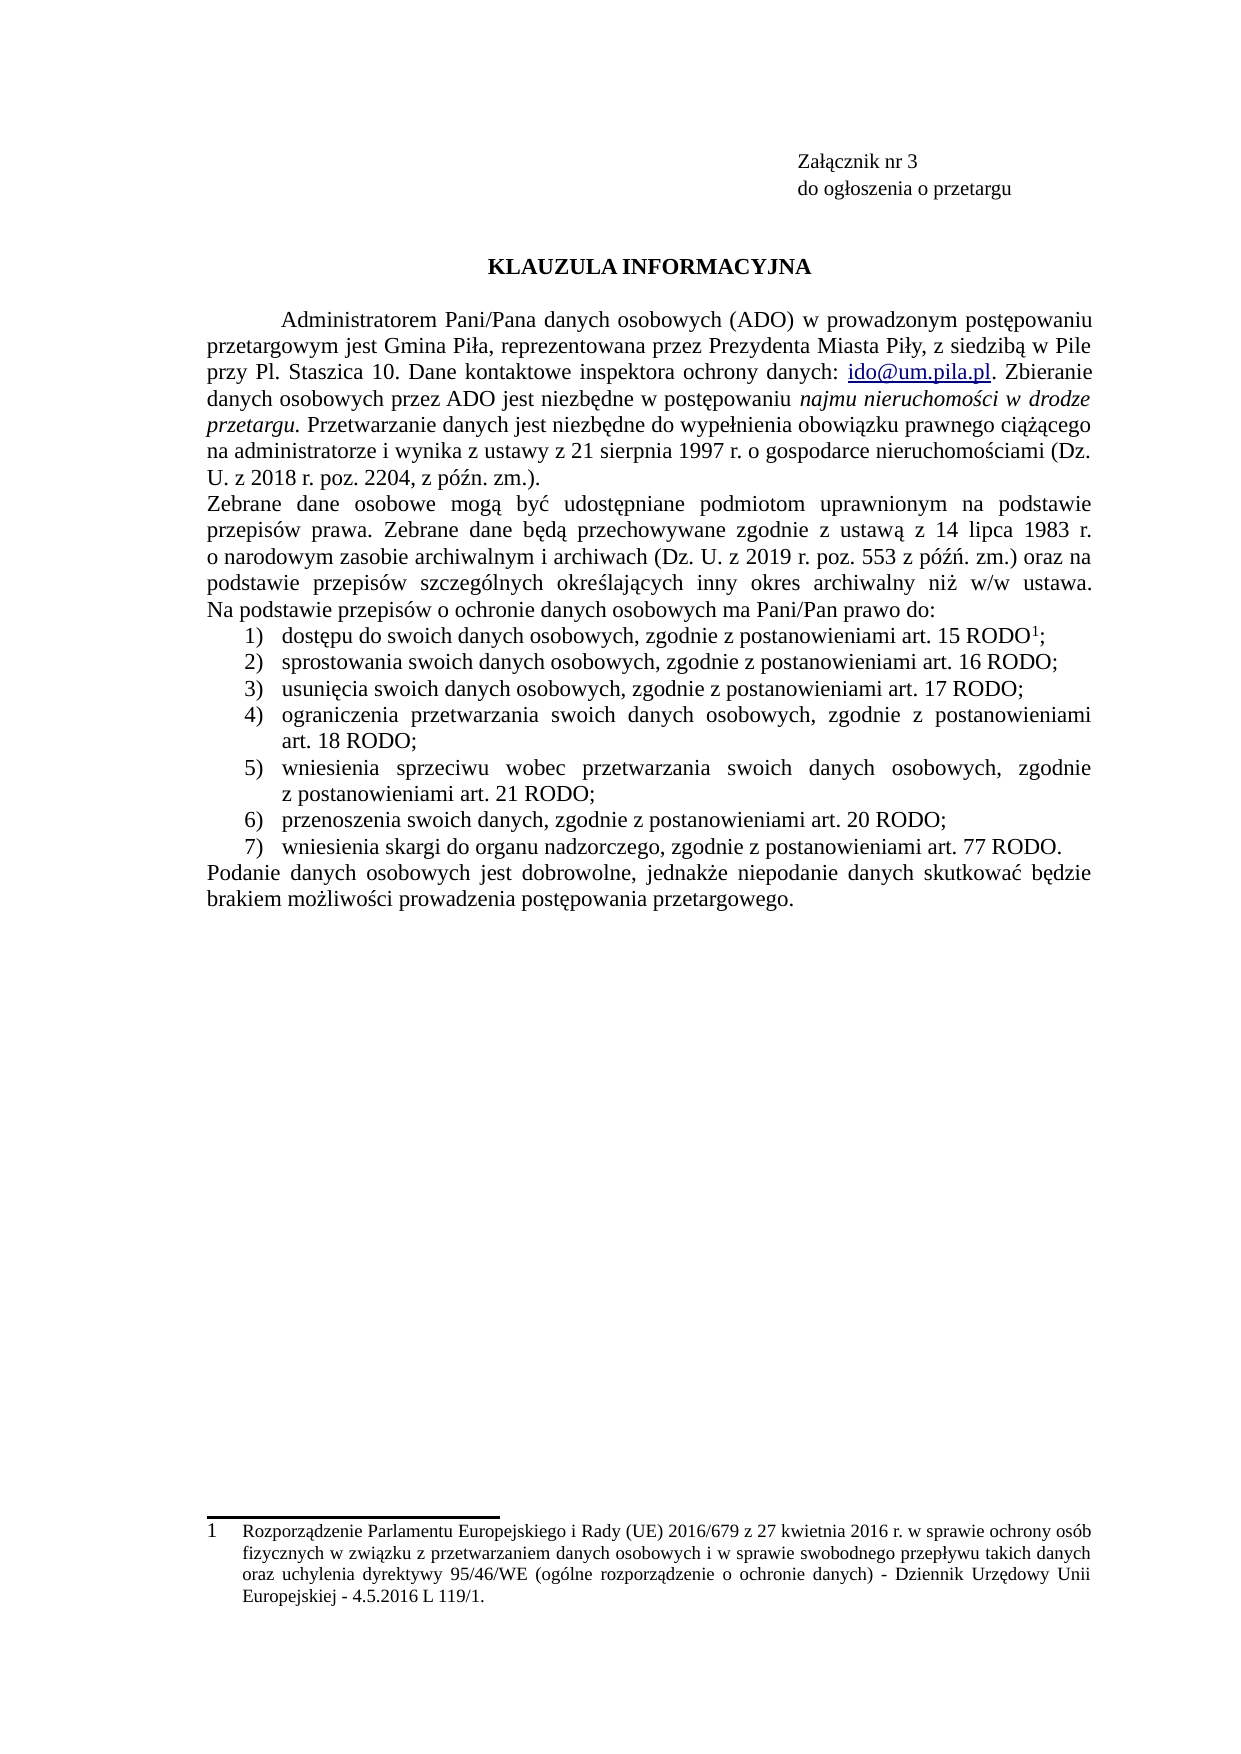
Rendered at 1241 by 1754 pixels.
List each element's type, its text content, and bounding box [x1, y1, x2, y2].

text Administratorem Pani/Pana danych osobowych (ADO) w prowadzonym postępowaniu przetargowym jest Gmina Piła, reprezentowana przez Prezydenta Miasta Piły, z siedzibą w Pile przy Pl. Staszica 10. Dane kontaktowe inspektora ochrony danych: ido@um.pila.pl. Zbieranie danych osobowych przez ADO jest niezbędne w postępowaniu najmu nieruchomości w drodze przetargu. Przetwarzanie danych jest niezbędne do wypełnienia obowiązku prawnego ciążącego na administratorze i wynika z ustawy z 21 sierpnia 1997 r. o gospodarce nieruchomościami (Dz. U. z 2018 r. poz. 2204, z późn. zm.). [207, 306, 1093, 490]
list wniesienia sprzeciwu wobec przetwarzania swoich danych osobowych, zgodnie z postanowieniami art. 21 RODO; [244, 754, 1093, 806]
list Rozporządzenie Parlamentu Europejskiego i Rady (UE) 2016/679 z 27 kwietnia 2016 r. w sprawie ochrony osób fizycznych w związku z przetwarzaniem danych osobowych i w sprawie swobodnego przepływu takich danych oraz uchylenia dyrektywy 95/46/WE (ogólne rozporządzenie o ochronie danych) - Dziennik Urzędowy Unii Europejskiej - 4.5.2016 L 119/1. [207, 1518, 1093, 1606]
text Załącznik nr 3 do ogłoszenia o przetargu [207, 148, 1093, 200]
text Podanie danych osobowych jest dobrowolne, jednakże niepodanie danych skutkować będzie brakiem możliwości prowadzenia postępowania przetargowego. [207, 859, 1093, 912]
list przenoszenia swoich danych, zgodnie z postanowieniami art. 20 RODO; [244, 806, 1093, 833]
list sprostowania swoich danych osobowych, zgodnie z postanowieniami art. 16 RODO; [244, 648, 1093, 675]
list ograniczenia przetwarzania swoich danych osobowych, zgodnie z postanowieniami art. 18 RODO; [244, 701, 1093, 754]
text Zebrane dane osobowe mogą być udostępniane podmiotom uprawnionym na podstawie przepisów prawa. Zebrane dane będą przechowywane zgodnie z ustawą z 14 lipca 1983 r. o narodowym zasobie archiwalnym i archiwach (Dz. U. z 2019 r. poz. 553 z późń. zm.) oraz na podstawie przepisów szczególnych określających inny okres archiwalny niż w/w ustawa. Na podstawie przepisów o ochronie danych osobowych ma Pani/Pan prawo do: [207, 490, 1093, 622]
text KLAUZULA INFORMACYJNA [207, 253, 1093, 279]
list dostępu do swoich danych osobowych, zgodnie z postanowieniami art. 15 RODO; [244, 622, 1093, 648]
list wniesienia skargi do organu nadzorczego, zgodnie z postanowieniami art. 77 RODO. [244, 833, 1093, 859]
list usunięcia swoich danych osobowych, zgodnie z postanowieniami art. 17 RODO; [244, 675, 1093, 701]
